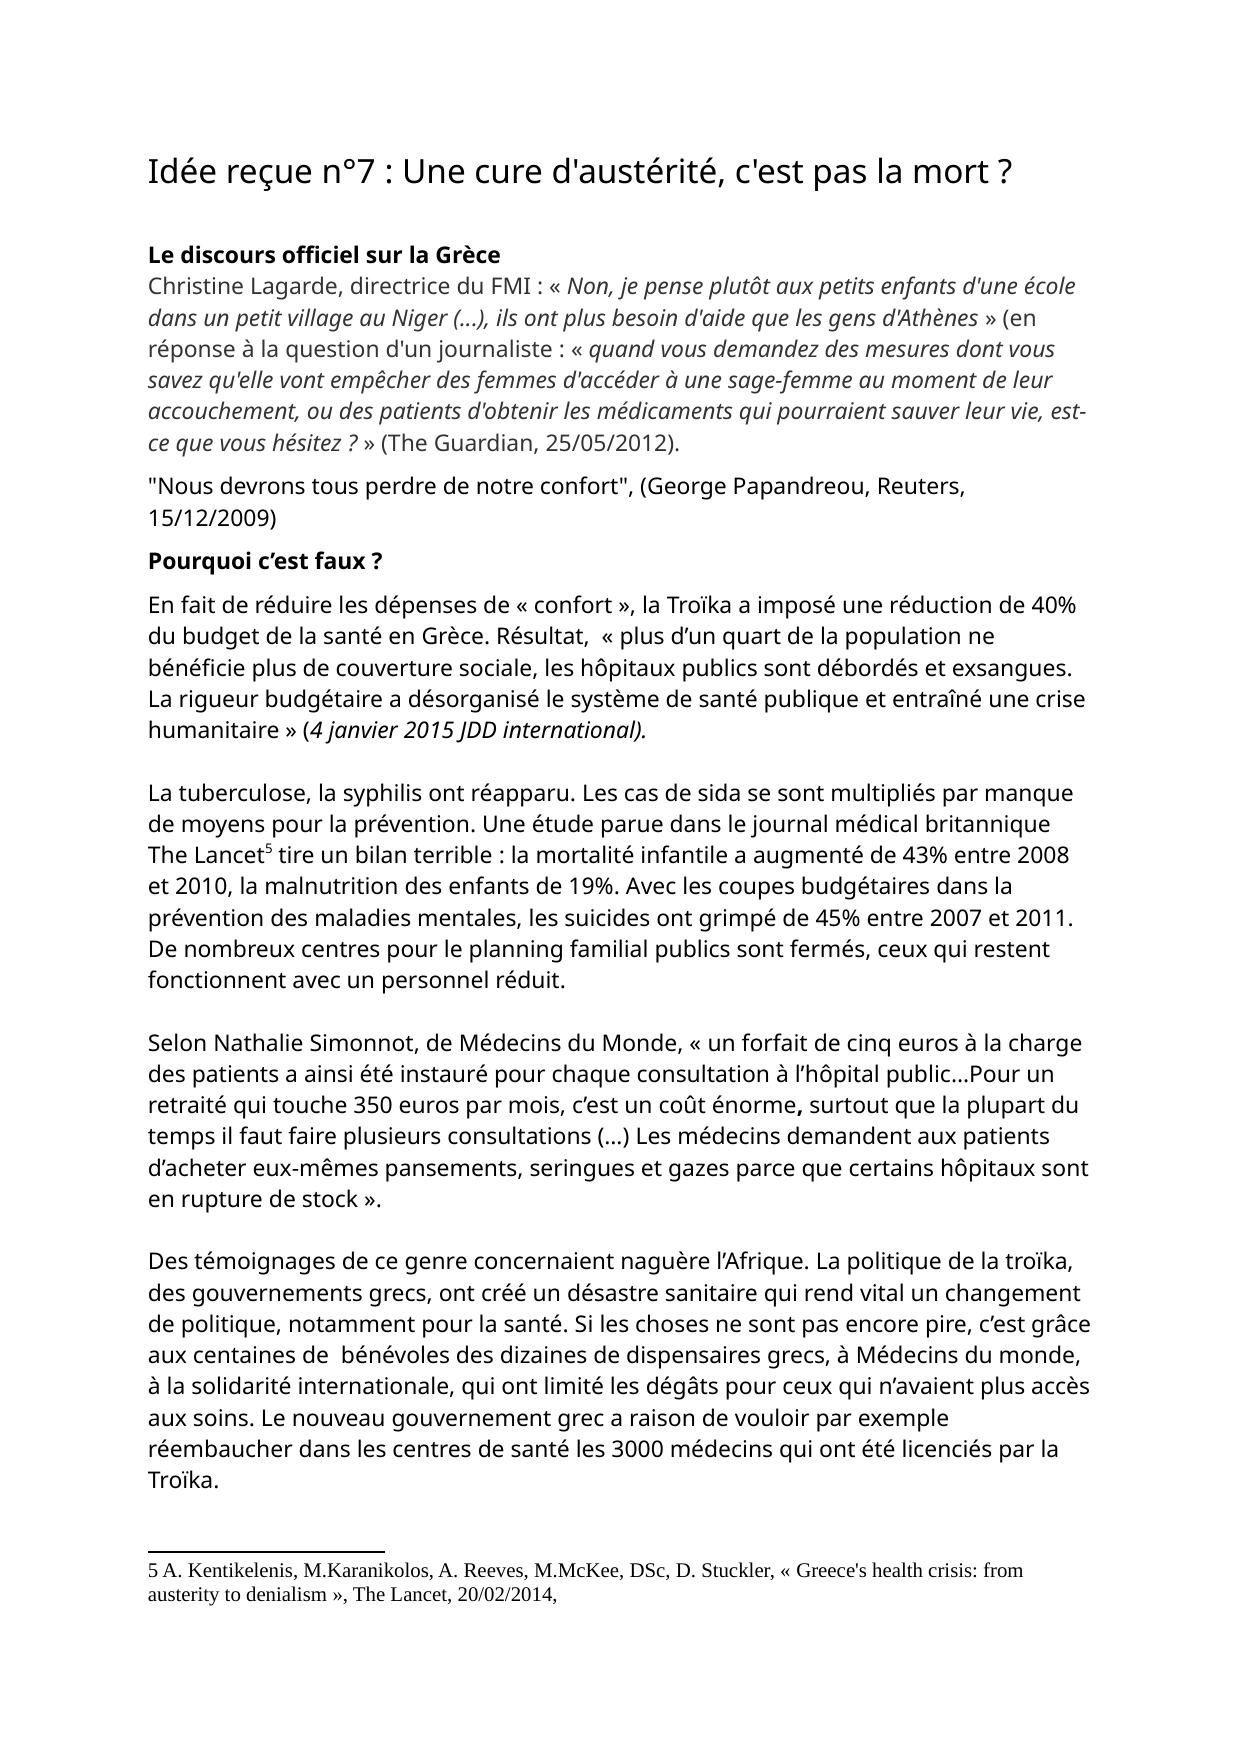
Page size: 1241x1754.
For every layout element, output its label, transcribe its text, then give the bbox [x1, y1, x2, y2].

text A. Kentikelenis, M.Karanikolos, A. Reeves, M.McKee, DSc, D. Stuckler, « Greece's health crisis: from austerity to denialism », The Lancet, 20/02/2014, [148, 1558, 1093, 1606]
text Selon Nathalie Simonnot, de Médecins du Monde, « un forfait de cinq euros à la charge des patients a ainsi été instauré pour chaque consultation à l’hôpital public…Pour un retraité qui touche 350 euros par mois, c’est un coût énorme, surtout que la plupart du temps il faut faire plusieurs consultations (…) Les médecins demandent aux patients d’acheter eux-mêmes pansements, seringues et gazes parce que certains hôpitaux sont en rupture de stock ». [148, 1027, 1093, 1214]
text Idée reçue n°7 : Une cure d'austérité, c'est pas la mort ? [148, 148, 1093, 193]
text La tuberculose, la syphilis ont réapparu. Les cas de sida se sont multipliés par manque de moyens pour la prévention. Une étude parue dans le journal médical britannique The Lancet tire un bilan terrible : la mortalité infantile a augmenté de 43% entre 2008 et 2010, la malnutrition des enfants de 19%. Avec les coupes budgétaires dans la prévention des maladies mentales, les suicides ont grimpé de 45% entre 2007 et 2011. De nombreux centres pour le planning familial publics sont fermés, ceux qui restent fonctionnent avec un personnel réduit. [148, 777, 1093, 995]
text Le discours officiel sur la Grèce [148, 239, 1093, 270]
text "Nous devrons tous perdre de notre confort", (George Papandreou, Reuters, 15/12/2009) [148, 470, 1093, 533]
text En fait de réduire les dépenses de « confort », la Troïka a imposé une réduction de 40% du budget de la santé en Grèce. Résultat, « plus d’un quart de la population ne bénéficie plus de couverture sociale, les hôpitaux publics sont débordés et exsangues. La rigueur budgétaire a désorganisé le système de santé publique et entraîné une crise humanitaire » (4 janvier 2015 JDD international). [148, 589, 1093, 745]
text Pourquoi c’est faux ? [148, 545, 1093, 577]
text Des témoignages de ce genre concernaient naguère l’Afrique. La politique de la troïka, des gouvernements grecs, ont créé un désastre sanitaire qui rend vital un changement de politique, notamment pour la santé. Si les choses ne sont pas encore pire, c’est grâce aux centaines de bénévoles des dizaines de dispensaires grecs, à Médecins du monde, à la solidarité internationale, qui ont limité les dégâts pour ceux qui n’avaient plus accès aux soins. Le nouveau gouvernement grec a raison de vouloir par exemple réembaucher dans les centres de santé les 3000 médecins qui ont été licenciés par la Troïka. [148, 1245, 1093, 1495]
text Christine Lagarde, directrice du FMI : « Non, je pense plutôt aux petits enfants d'une école dans un petit village au Niger (...), ils ont plus besoin d'aide que les gens d'Athènes » (en réponse à la question d'un journaliste : « quand vous demandez des mesures dont vous savez qu'elle vont empêcher des femmes d'accéder à une sage-femme au moment de leur accouchement, ou des patients d'obtenir les médicaments qui pourraient sauver leur vie, est-ce que vous hésitez ? » (The Guardian, 25/05/2012). [148, 270, 1093, 458]
